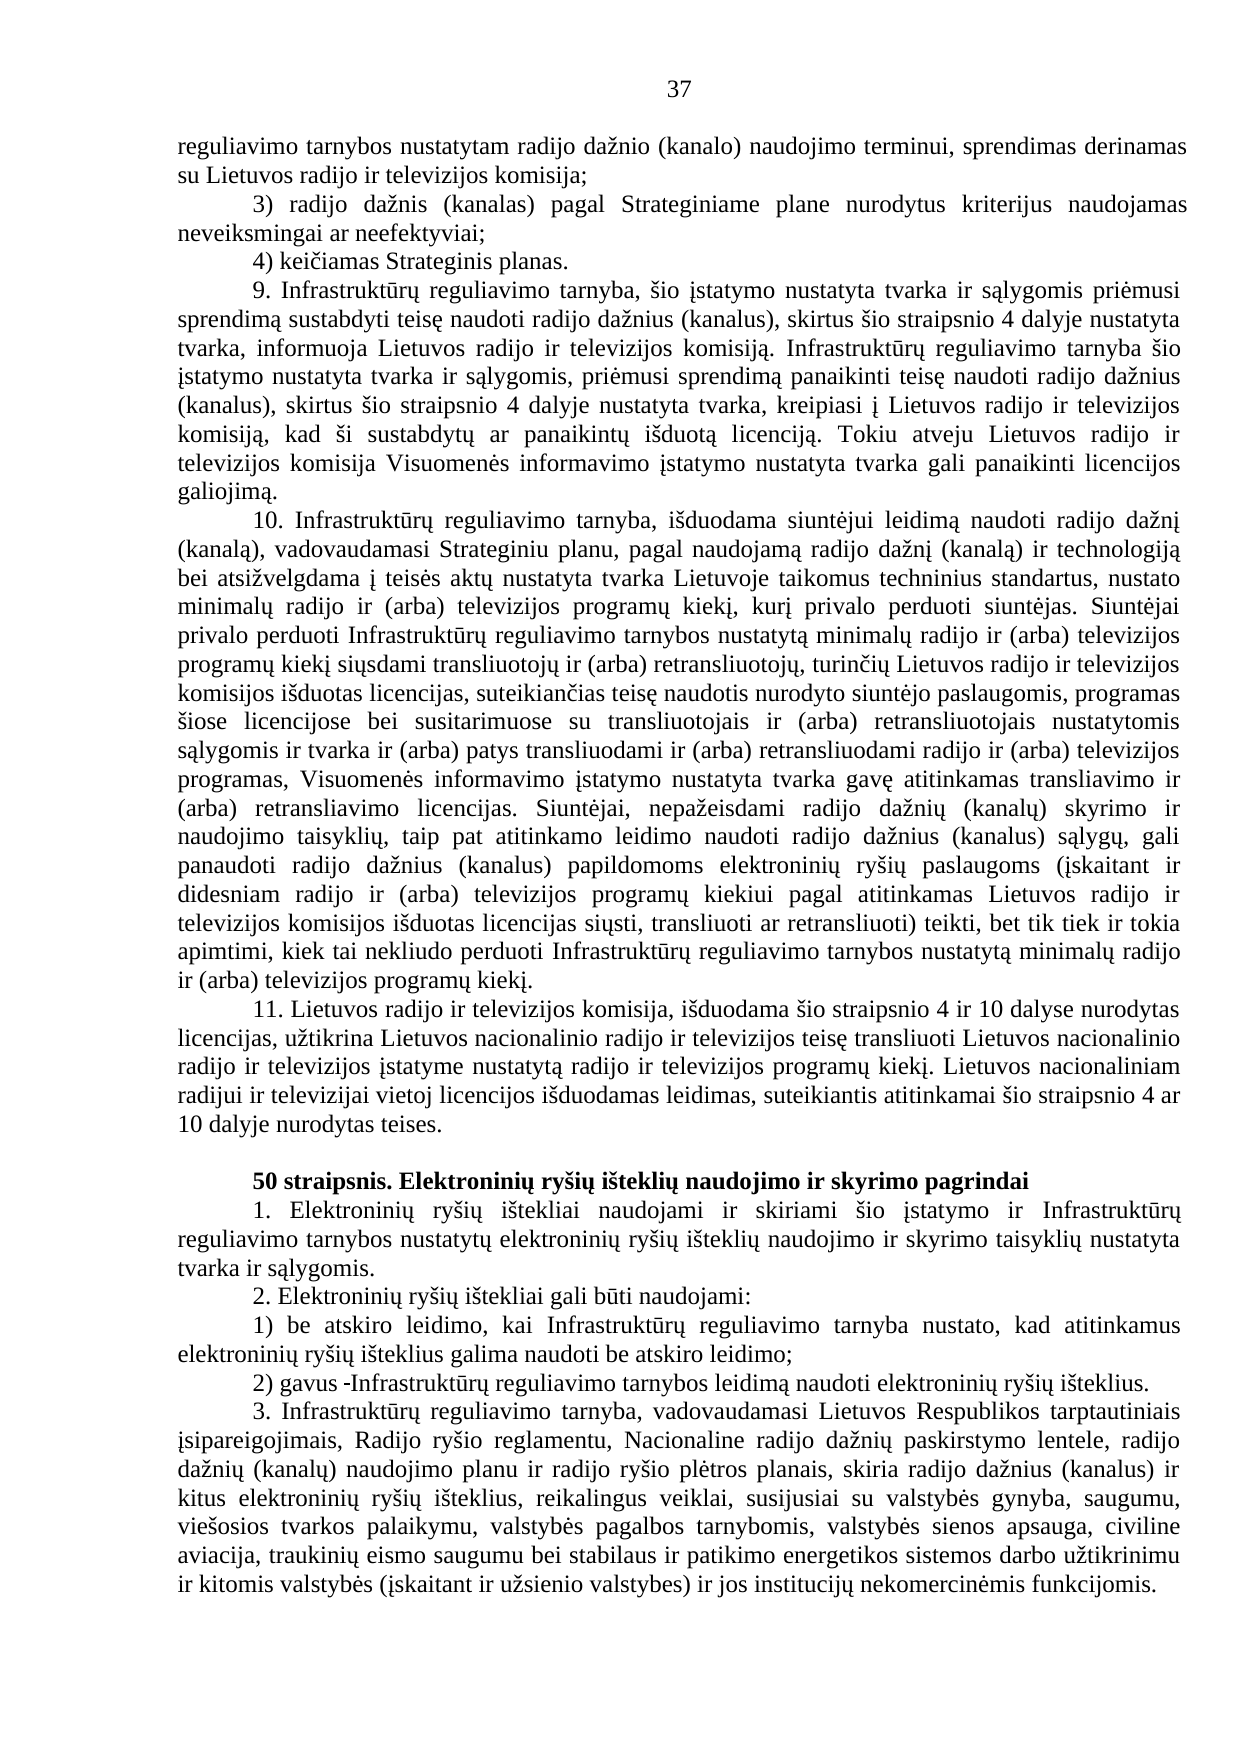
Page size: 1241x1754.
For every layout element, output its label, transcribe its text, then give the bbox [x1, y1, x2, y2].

text 4) keičiamas Strateginis planas. [177, 246, 1181, 275]
text 1) be atskiro leidimo, kai Infrastruktūrų reguliavimo tarnyba nustato, kad atitinkamus elektroninių ryšių išteklius galima naudoti be atskiro leidimo; [177, 1310, 1181, 1368]
text 3) radijo dažnis (kanalas) pagal Strateginiame plane nurodytus kriterijus naudojamas neveiksmingai ar neefektyviai; [177, 189, 1188, 246]
text 50 straipsnis. Elektroninių ryšių išteklių naudojimo ir skyrimo pagrindai [177, 1166, 1181, 1195]
text 2) gavus Infrastruktūrų reguliavimo tarnybos leidimą naudoti elektroninių ryšių išteklius. [177, 1368, 1181, 1396]
text 3. Infrastruktūrų reguliavimo tarnyba, vadovaudamasi Lietuvos Respublikos tarptautiniais įsipareigojimais, Radijo ryšio reglamentu, Nacionaline radijo dažnių paskirstymo lentele, radijo dažnių (kanalų) naudojimo planu ir radijo ryšio plėtros planais, skiria radijo dažnius (kanalus) ir kitus elektroninių ryšių išteklius, reikalingus veiklai, susijusiai su valstybės gynyba, saugumu, viešosios tvarkos palaikymu, valstybės pagalbos tarnybomis, valstybės sienos apsauga, civiline aviacija, traukinių eismo saugumu bei stabilaus ir patikimo energetikos sistemos darbo užtikrinimu ir kitomis valstybės (įskaitant ir užsienio valstybes) ir jos institucijų nekomercinėmis funkcijomis. [177, 1396, 1181, 1598]
text 10. Infrastruktūrų reguliavimo tarnyba, išduodama siuntėjui leidimą naudoti radijo dažnį (kanalą), vadovaudamasi Strateginiu planu, pagal naudojamą radijo dažnį (kanalą) ir technologiją bei atsižvelgdama į teisės aktų nustatyta tvarka Lietuvoje taikomus techninius standartus, nustato minimalų radijo ir (arba) televizijos programų kiekį, kurį privalo perduoti siuntėjas. Siuntėjai privalo perduoti Infrastruktūrų reguliavimo tarnybos nustatytą minimalų radijo ir (arba) televizijos programų kiekį siųsdami transliuotojų ir (arba) retransliuotojų, turinčių Lietuvos radijo ir televizijos komisijos išduotas licencijas, suteikiančias teisę naudotis nurodyto siuntėjo paslaugomis, programas šiose licencijose bei susitarimuose su transliuotojais ir (arba) retransliuotojais nustatytomis sąlygomis ir tvarka ir (arba) patys transliuodami ir (arba) retransliuodami radijo ir (arba) televizijos programas, Visuomenės informavimo įstatymo nustatyta tvarka gavę atitinkamas transliavimo ir (arba) retransliavimo licencijas. Siuntėjai, nepažeisdami radijo dažnių (kanalų) skyrimo ir naudojimo taisyklių, taip pat atitinkamo leidimo naudoti radijo dažnius (kanalus) sąlygų, gali panaudoti radijo dažnius (kanalus) papildomoms elektroninių ryšių paslaugoms (įskaitant ir didesniam radijo ir (arba) televizijos programų kiekiui pagal atitinkamas Lietuvos radijo ir televizijos komisijos išduotas licencijas siųsti, transliuoti ar retransliuoti) teikti, bet tik tiek ir tokia apimtimi, kiek tai nekliudo perduoti Infrastruktūrų reguliavimo tarnybos nustatytą minimalų radijo ir (arba) televizijos programų kiekį. [177, 505, 1181, 994]
text 9. Infrastruktūrų reguliavimo tarnyba, šio įstatymo nustatyta tvarka ir sąlygomis priėmusi sprendimą sustabdyti teisę naudoti radijo dažnius (kanalus), skirtus šio straipsnio 4 dalyje nustatyta tvarka, informuoja Lietuvos radijo ir televizijos komisiją. Infrastruktūrų reguliavimo tarnyba šio įstatymo nustatyta tvarka ir sąlygomis, priėmusi sprendimą panaikinti teisę naudoti radijo dažnius (kanalus), skirtus šio straipsnio 4 dalyje nustatyta tvarka, kreipiasi į Lietuvos radijo ir televizijos komisiją, kad ši sustabdytų ar panaikintų išduotą licenciją. Tokiu atveju Lietuvos radijo ir televizijos komisija Visuomenės informavimo įstatymo nustatyta tvarka gali panaikinti licencijos galiojimą. [177, 275, 1181, 505]
text reguliavimo tarnybos nustatytam radijo dažnio (kanalo) naudojimo terminui, sprendimas derinamas su Lietuvos radijo ir televizijos komisija; [177, 131, 1188, 189]
text 1. Elektroninių ryšių ištekliai naudojami ir skiriami šio įstatymo ir Infrastruktūrų reguliavimo tarnybos nustatytų elektroninių ryšių išteklių naudojimo ir skyrimo taisyklių nustatyta tvarka ir sąlygomis. [177, 1195, 1181, 1281]
text 11. Lietuvos radijo ir televizijos komisija, išduodama šio straipsnio 4 ir 10 dalyse nurodytas licencijas, užtikrina Lietuvos nacionalinio radijo ir televizijos teisę transliuoti Lietuvos nacionalinio radijo ir televizijos įstatyme nustatytą radijo ir televizijos programų kiekį. Lietuvos nacionaliniam radijui ir televizijai vietoj licencijos išduodamas leidimas, suteikiantis atitinkamai šio straipsnio 4 ar 10 dalyje nurodytas teises. [177, 994, 1181, 1138]
text 2. Elektroninių ryšių ištekliai gali būti naudojami: [177, 1281, 1181, 1310]
